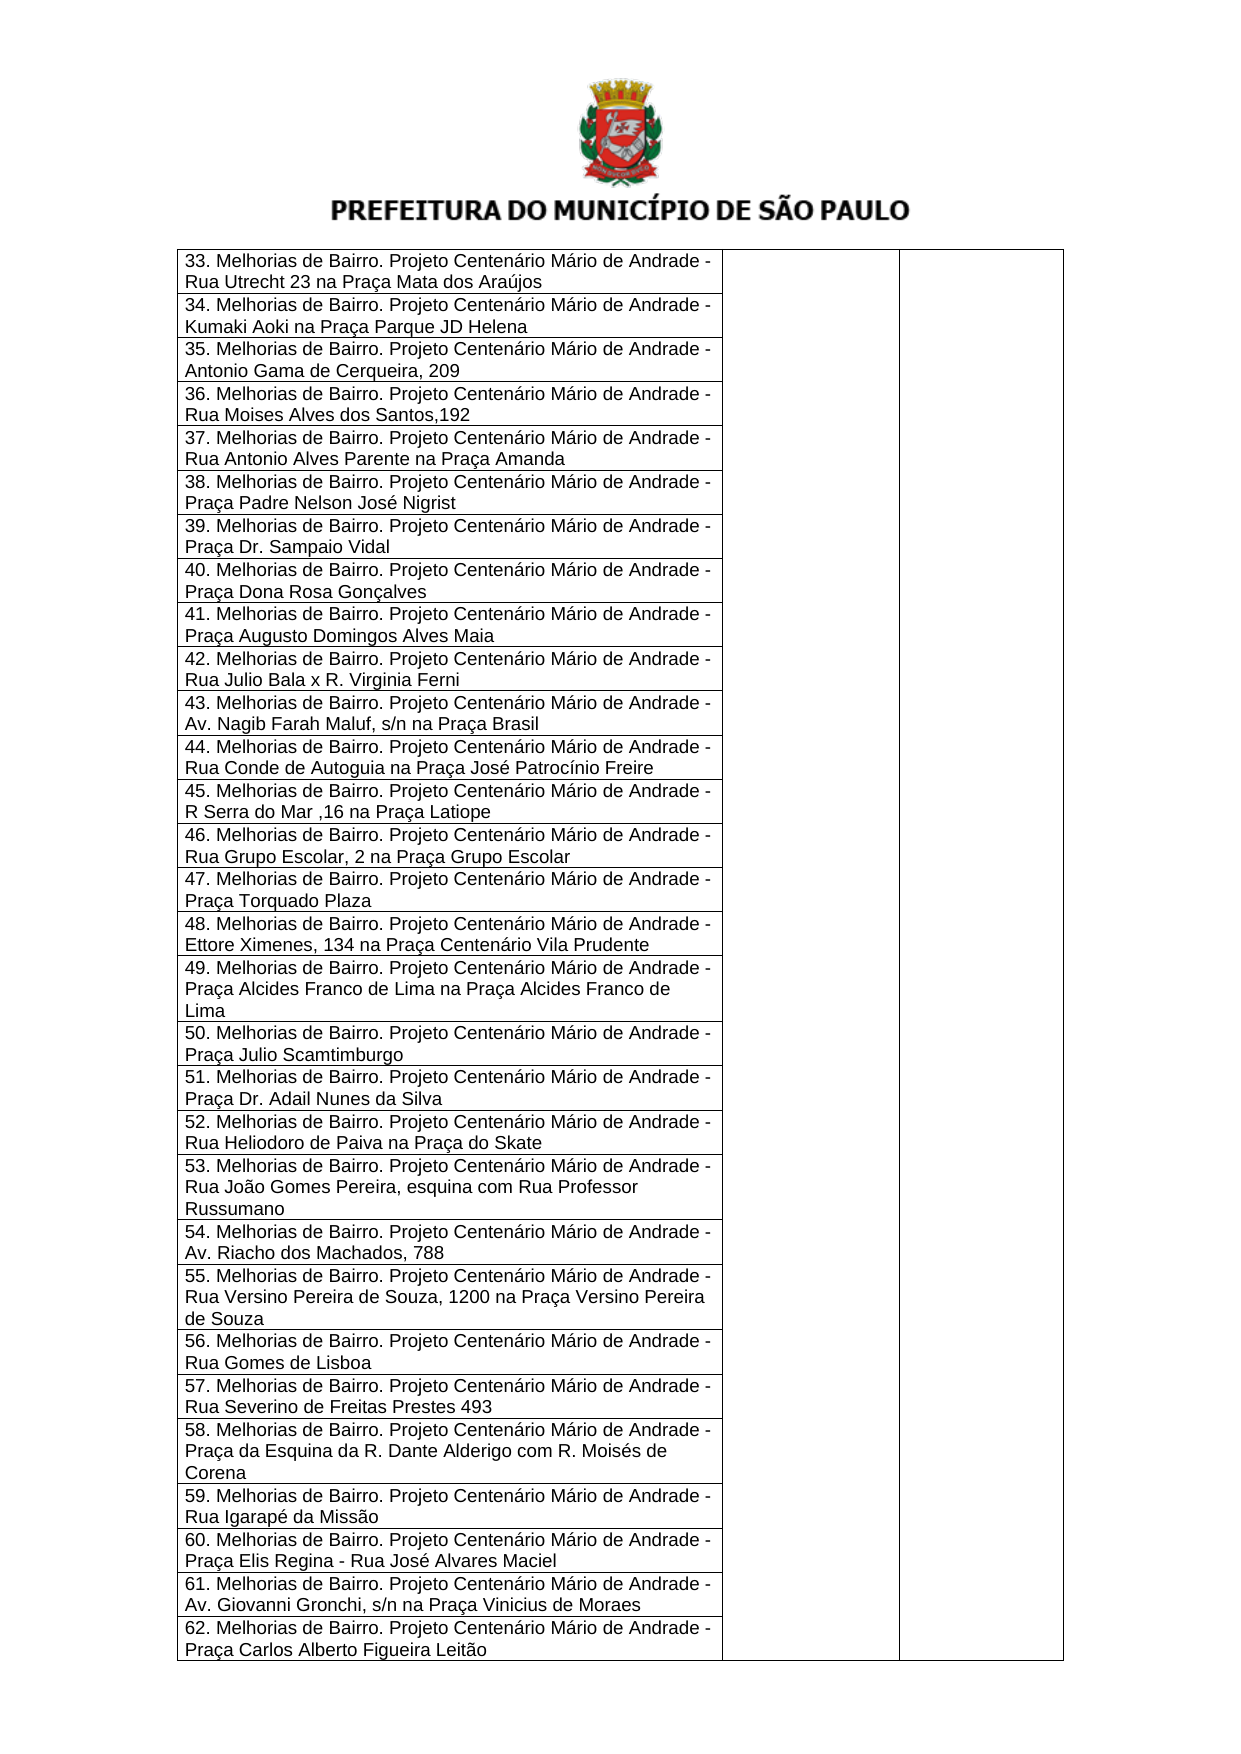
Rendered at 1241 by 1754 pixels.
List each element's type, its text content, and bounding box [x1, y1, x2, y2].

table_cell 49. Melhorias de Bairro. Projeto Centenário Mário de Andrade - Praça Alcides Franco de Lima na Praça Alcides Franco de Lima [178, 956, 722, 1021]
table_cell [723, 250, 899, 1660]
table_cell 51. Melhorias de Bairro. Projeto Centenário Mário de Andrade - Praça Dr. Adail Nunes da Silva [178, 1066, 722, 1109]
table_cell 50. Melhorias de Bairro. Projeto Centenário Mário de Andrade - Praça Julio Scamtimburgo [178, 1022, 722, 1065]
table_cell 57. Melhorias de Bairro. Projeto Centenário Mário de Andrade - Rua Severino de Freitas Prestes 493 [178, 1375, 722, 1418]
table_cell 59. Melhorias de Bairro. Projeto Centenário Mário de Andrade - Rua Igarapé da Missão [178, 1484, 722, 1527]
table_cell 62. Melhorias de Bairro. Projeto Centenário Mário de Andrade - Praça Carlos Alberto Figueira Leitão [178, 1617, 722, 1660]
table_cell 45. Melhorias de Bairro. Projeto Centenário Mário de Andrade - R Serra do Mar ,16 na Praça Latiope [178, 780, 722, 823]
table_cell 37. Melhorias de Bairro. Projeto Centenário Mário de Andrade - Rua Antonio Alves Parente na Praça Amanda [178, 426, 722, 469]
table_cell 41. Melhorias de Bairro. Projeto Centenário Mário de Andrade - Praça Augusto Domingos Alves Maia [178, 603, 722, 646]
table_cell 35. Melhorias de Bairro. Projeto Centenário Mário de Andrade - Antonio Gama de Cerqueira, 209 [178, 338, 722, 381]
table_cell 44. Melhorias de Bairro. Projeto Centenário Mário de Andrade - Rua Conde de Autoguia na Praça José Patrocínio Freire [178, 736, 722, 779]
table_cell 42. Melhorias de Bairro. Projeto Centenário Mário de Andrade - Rua Julio Bala x R. Virginia Ferni [178, 647, 722, 690]
table_cell 33. Melhorias de Bairro. Projeto Centenário Mário de Andrade - Rua Utrecht 23 na Praça Mata dos Araújos [178, 250, 722, 293]
table_cell 43. Melhorias de Bairro. Projeto Centenário Mário de Andrade - Av. Nagib Farah Maluf, s/n na Praça Brasil [178, 691, 722, 734]
table_cell 58. Melhorias de Bairro. Projeto Centenário Mário de Andrade - Praça da Esquina da R. Dante Alderigo com R. Moisés de Corena [178, 1419, 722, 1483]
table_cell 40. Melhorias de Bairro. Projeto Centenário Mário de Andrade - Praça Dona Rosa Gonçalves [178, 559, 722, 602]
table_cell [900, 250, 1063, 1660]
table_cell 61. Melhorias de Bairro. Projeto Centenário Mário de Andrade - Av. Giovanni Gronchi, s/n na Praça Vinicius de Moraes [178, 1573, 722, 1616]
table_cell 54. Melhorias de Bairro. Projeto Centenário Mário de Andrade - Av. Riacho dos Machados, 788 [178, 1220, 722, 1263]
table_cell 39. Melhorias de Bairro. Projeto Centenário Mário de Andrade - Praça Dr. Sampaio Vidal [178, 515, 722, 558]
table_cell 47. Melhorias de Bairro. Projeto Centenário Mário de Andrade - Praça Torquado Plaza [178, 868, 722, 911]
table_cell 48. Melhorias de Bairro. Projeto Centenário Mário de Andrade - Ettore Ximenes, 134 na Praça Centenário Vila Prudente [178, 912, 722, 955]
table_cell 60. Melhorias de Bairro. Projeto Centenário Mário de Andrade - Praça Elis Regina - Rua José Alvares Maciel [178, 1529, 722, 1572]
table_cell 46. Melhorias de Bairro. Projeto Centenário Mário de Andrade - Rua Grupo Escolar, 2 na Praça Grupo Escolar [178, 824, 722, 867]
table_cell 53. Melhorias de Bairro. Projeto Centenário Mário de Andrade - Rua João Gomes Pereira, esquina com Rua Professor Russumano [178, 1155, 722, 1219]
table_cell 55. Melhorias de Bairro. Projeto Centenário Mário de Andrade - Rua Versino Pereira de Souza, 1200 na Praça Versino Pereira de Souza [178, 1265, 722, 1329]
table_cell 36. Melhorias de Bairro. Projeto Centenário Mário de Andrade - Rua Moises Alves dos Santos,192 [178, 382, 722, 425]
table_cell 56. Melhorias de Bairro. Projeto Centenário Mário de Andrade - Rua Gomes de Lisboa [178, 1330, 722, 1373]
table_cell 34. Melhorias de Bairro. Projeto Centenário Mário de Andrade - Kumaki Aoki na Praça Parque JD Helena [178, 294, 722, 337]
table_cell 52. Melhorias de Bairro. Projeto Centenário Mário de Andrade - Rua Heliodoro de Paiva na Praça do Skate [178, 1111, 722, 1154]
table_cell 38. Melhorias de Bairro. Projeto Centenário Mário de Andrade - Praça Padre Nelson José Nigrist [178, 471, 722, 514]
